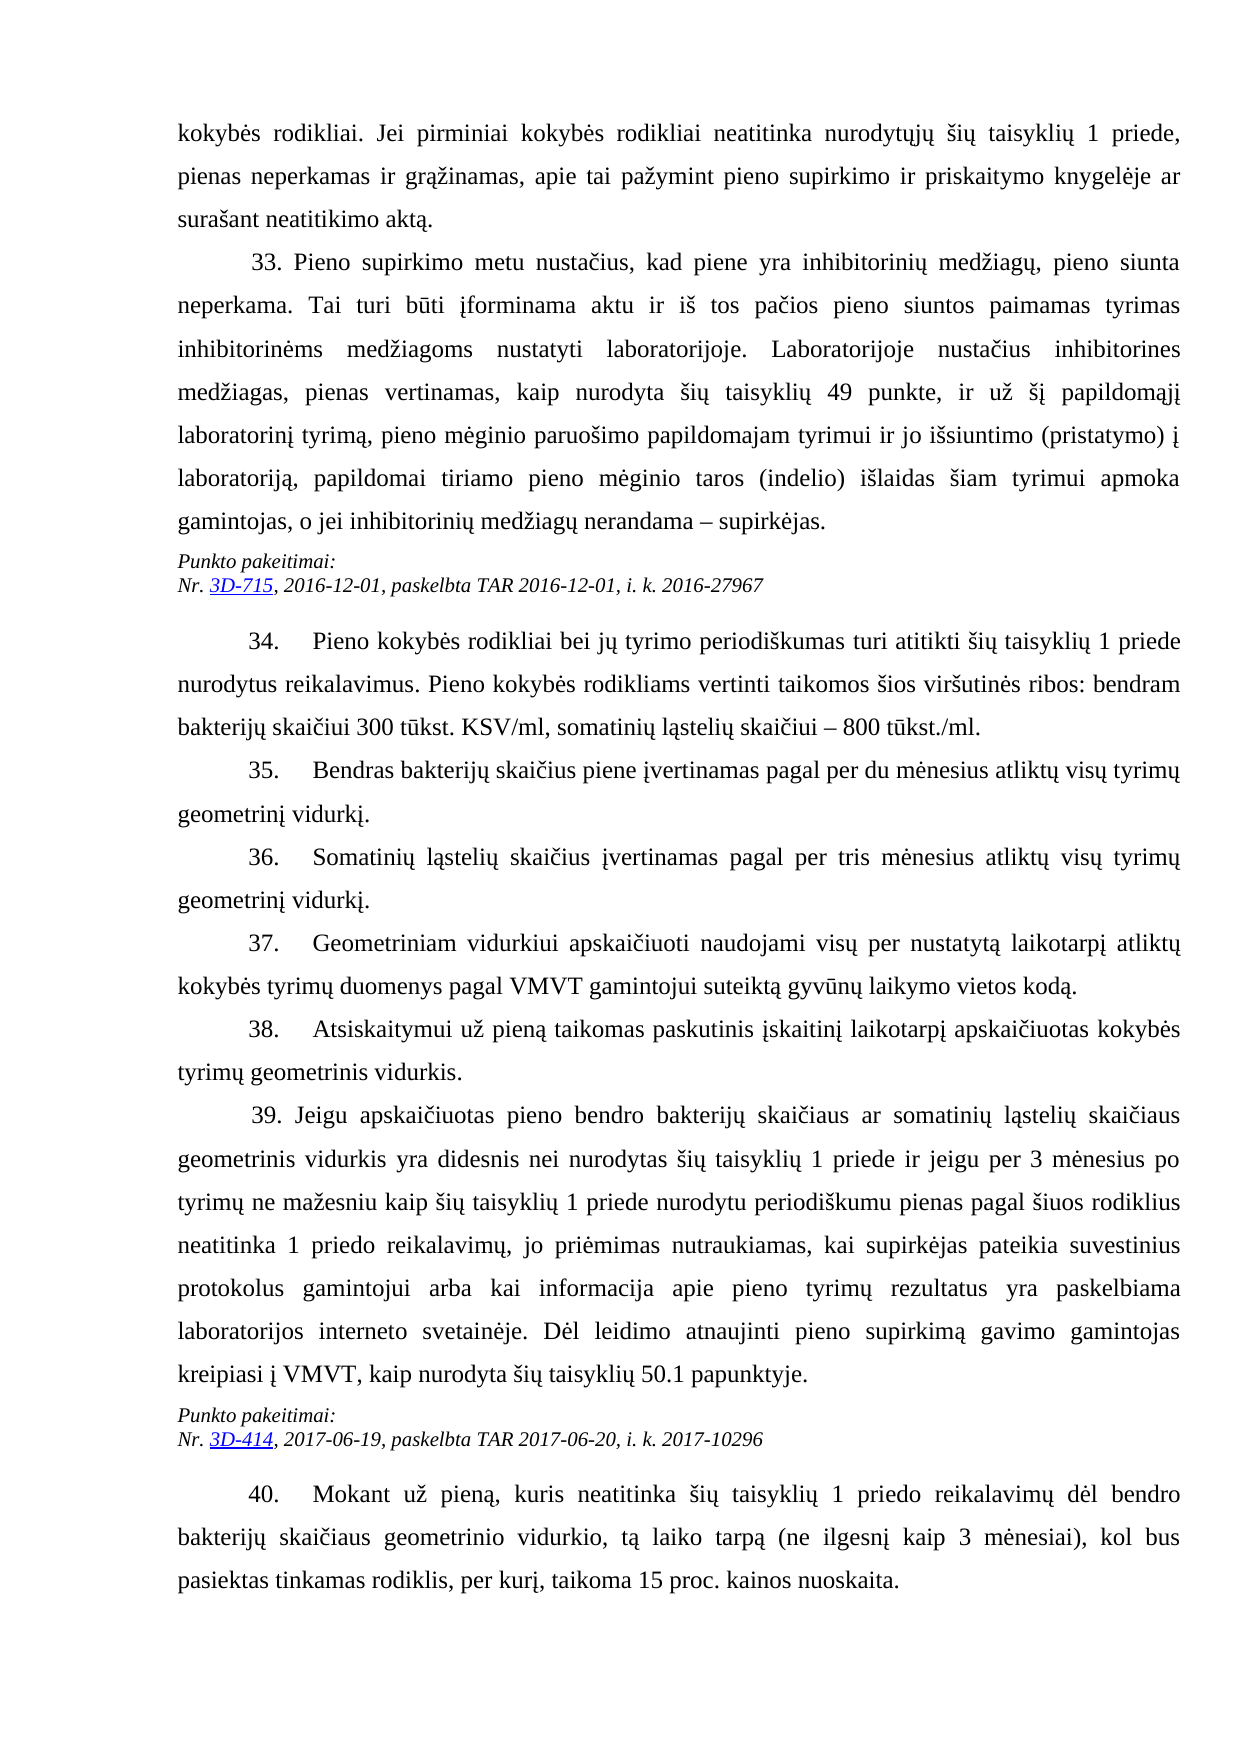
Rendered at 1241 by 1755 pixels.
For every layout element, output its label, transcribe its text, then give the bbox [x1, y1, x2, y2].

text 37. Geometriniam vidurkiui apskaičiuoti naudojami visų per nustatytą laikotarpį atliktų kokybės tyrimų duomenys pagal VMVT gamintojui suteiktą gyvūnų laikymo vietos kodą. [177, 928, 1181, 1000]
text Punkto pakeitimai: [177, 549, 1181, 573]
text 38. Atsiskaitymui už pieną taikomas paskutinis įskaitinį laikotarpį apskaičiuotas kokybės tyrimų geometrinis vidurkis. [177, 1014, 1181, 1086]
text 35. Bendras bakterijų skaičius piene įvertinamas pagal per du mėnesius atliktų visų tyrimų geometrinį vidurkį. [177, 756, 1181, 827]
text 36. Somatinių ląstelių skaičius įvertinamas pagal per tris mėnesius atliktų visų tyrimų geometrinį vidurkį. [177, 842, 1181, 914]
text Nr. 3D-715, 2016-12-01, paskelbta TAR 2016-12-01, i. k. 2016-27967 [177, 573, 1181, 597]
text 39. Jeigu apskaičiuotas pieno bendro bakterijų skaičiaus ar somatinių ląstelių skaičiaus geometrinis vidurkis yra didesnis nei nurodytas šių taisyklių 1 priede ir jeigu per 3 mėnesius po tyrimų ne mažesniu kaip šių taisyklių 1 priede nurodytu periodiškumu pienas pagal šiuos rodiklius neatitinka 1 priedo reikalavimų, jo priėmimas nutraukiamas, kai supirkėjas pateikia suvestinius protokolus gamintojui arba kai informacija apie pieno tyrimų rezultatus yra paskelbiama laboratorijos interneto svetainėje. Dėl leidimo atnaujinti pieno supirkimą gavimo gamintojas kreipiasi į VMVT, kaip nurodyta šių taisyklių 50.1 papunktyje. [177, 1101, 1181, 1388]
text 40. Mokant už pieną, kuris neatitinka šių taisyklių 1 priedo reikalavimų dėl bendro bakterijų skaičiaus geometrinio vidurkio, tą laiko tarpą (ne ilgesnį kaip 3 mėnesiai), kol bus pasiektas tinkamas rodiklis, per kurį, taikoma 15 proc. kainos nuoskaita. [177, 1479, 1181, 1594]
text 33. Pieno supirkimo metu nustačius, kad piene yra inhibitorinių medžiagų, pieno siunta neperkama. Tai turi būti įforminama aktu ir iš tos pačios pieno siuntos paimamas tyrimas inhibitorinėms medžiagoms nustatyti laboratorijoje. Laboratorijoje nustačius inhibitorines medžiagas, pienas vertinamas, kaip nurodyta šių taisyklių 49 punkte, ir už šį papildomąjį laboratorinį tyrimą, pieno mėginio paruošimo papildomajam tyrimui ir jo išsiuntimo (pristatymo) į laboratoriją, papildomai tiriamo pieno mėginio taros (indelio) išlaidas šiam tyrimui apmoka gamintojas, o jei inhibitorinių medžiagų nerandama – supirkėjas. [177, 247, 1181, 535]
text 34. Pieno kokybės rodikliai bei jų tyrimo periodiškumas turi atitikti šių taisyklių 1 priede nurodytus reikalavimus. Pieno kokybės rodikliams vertinti taikomos šios viršutinės ribos: bendram bakterijų skaičiui 300 tūkst. KSV/ml, somatinių ląstelių skaičiui – 800 tūkst./ml. [177, 626, 1181, 741]
text Nr. 3D-414, 2017-06-19, paskelbta TAR 2017-06-20, i. k. 2017-10296 [177, 1427, 1181, 1451]
text kokybės rodikliai. Jei pirminiai kokybės rodikliai neatitinka nurodytųjų šių taisyklių 1 priede, pienas neperkamas ir grąžinamas, apie tai pažymint pieno supirkimo ir priskaitymo knygelėje ar surašant neatitikimo aktą. [177, 118, 1181, 233]
text Punkto pakeitimai: [177, 1402, 1181, 1427]
